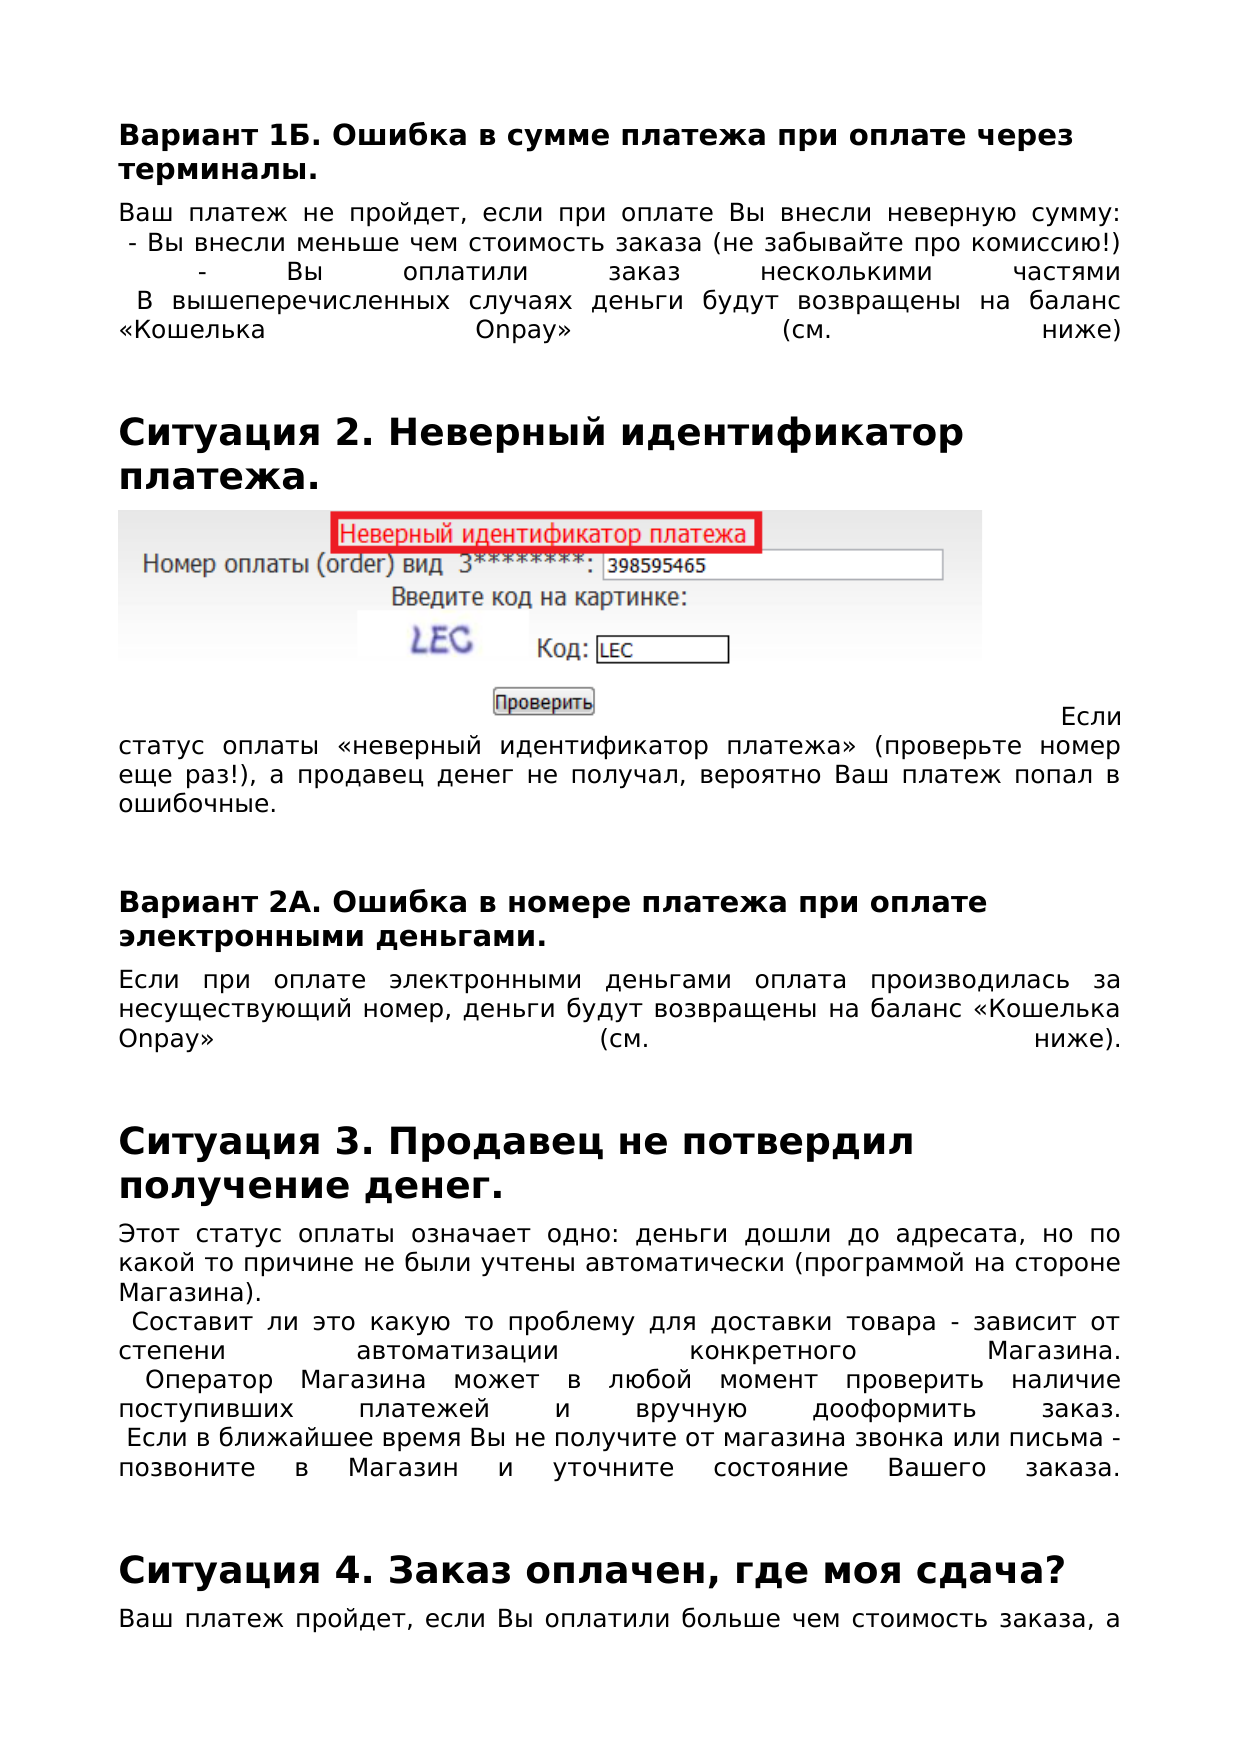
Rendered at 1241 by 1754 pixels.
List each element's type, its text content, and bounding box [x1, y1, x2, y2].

picture [118, 510, 983, 725]
subtitle Вариант 2А. Ошибка в номере платежа при оплате электронными деньгами. [118, 885, 1122, 953]
text Если при оплате электронными деньгами оплата производилась за несуществующий номер, деньги будут возвращены на баланс «Кошелька Onpay» (см. ниже). [118, 965, 1122, 1082]
subtitle Вариант 1Б. Ошибка в сумме платежа при оплате через терминалы. [118, 118, 1122, 186]
subtitle Ситуация 4. Заказ оплачен, где моя сдача? [118, 1548, 1122, 1592]
subtitle Ситуация 3. Продавец не потвердил получение денег. [118, 1119, 1122, 1207]
text Ваш платеж пройдет, если Вы оплатили больше чем стоимость заказа, а [118, 1605, 1122, 1634]
text Этот статус оплаты означает одно: деньги дошли до адресата, но по какой то причине не были учтены автоматически (программой на стороне Магазина). Составит ли это какую то проблему для доставки товара - зависит от степени автоматизации конкретного Магазина. Оператор Магазина может в любой момент проверить наличие поступивших платежей и вручную дооформить заказ. Если в ближайшее время Вы не получите от магазина звонка или письма - позвоните в Магазин и уточните состояние Вашего заказа. [118, 1219, 1122, 1511]
subtitle Ситуация 2. Неверный идентификатор платежа. [118, 411, 1122, 498]
text Ваш платеж не пройдет, если при оплате Вы внесли неверную сумму: - Вы внесли меньше чем стоимость заказа (не забывайте про комиссию!) - Вы оплатили заказ несколькими частями В вышеперечисленных случаях деньги будут возвращены на баланс «Кошелька Onpay» (см. ниже) [118, 198, 1122, 373]
text Если статус оплаты «неверный идентификатор платежа» (проверьте номер еще раз!), а продавец денег не получал, вероятно Ваш платеж попал в ошибочные. [118, 511, 1122, 847]
